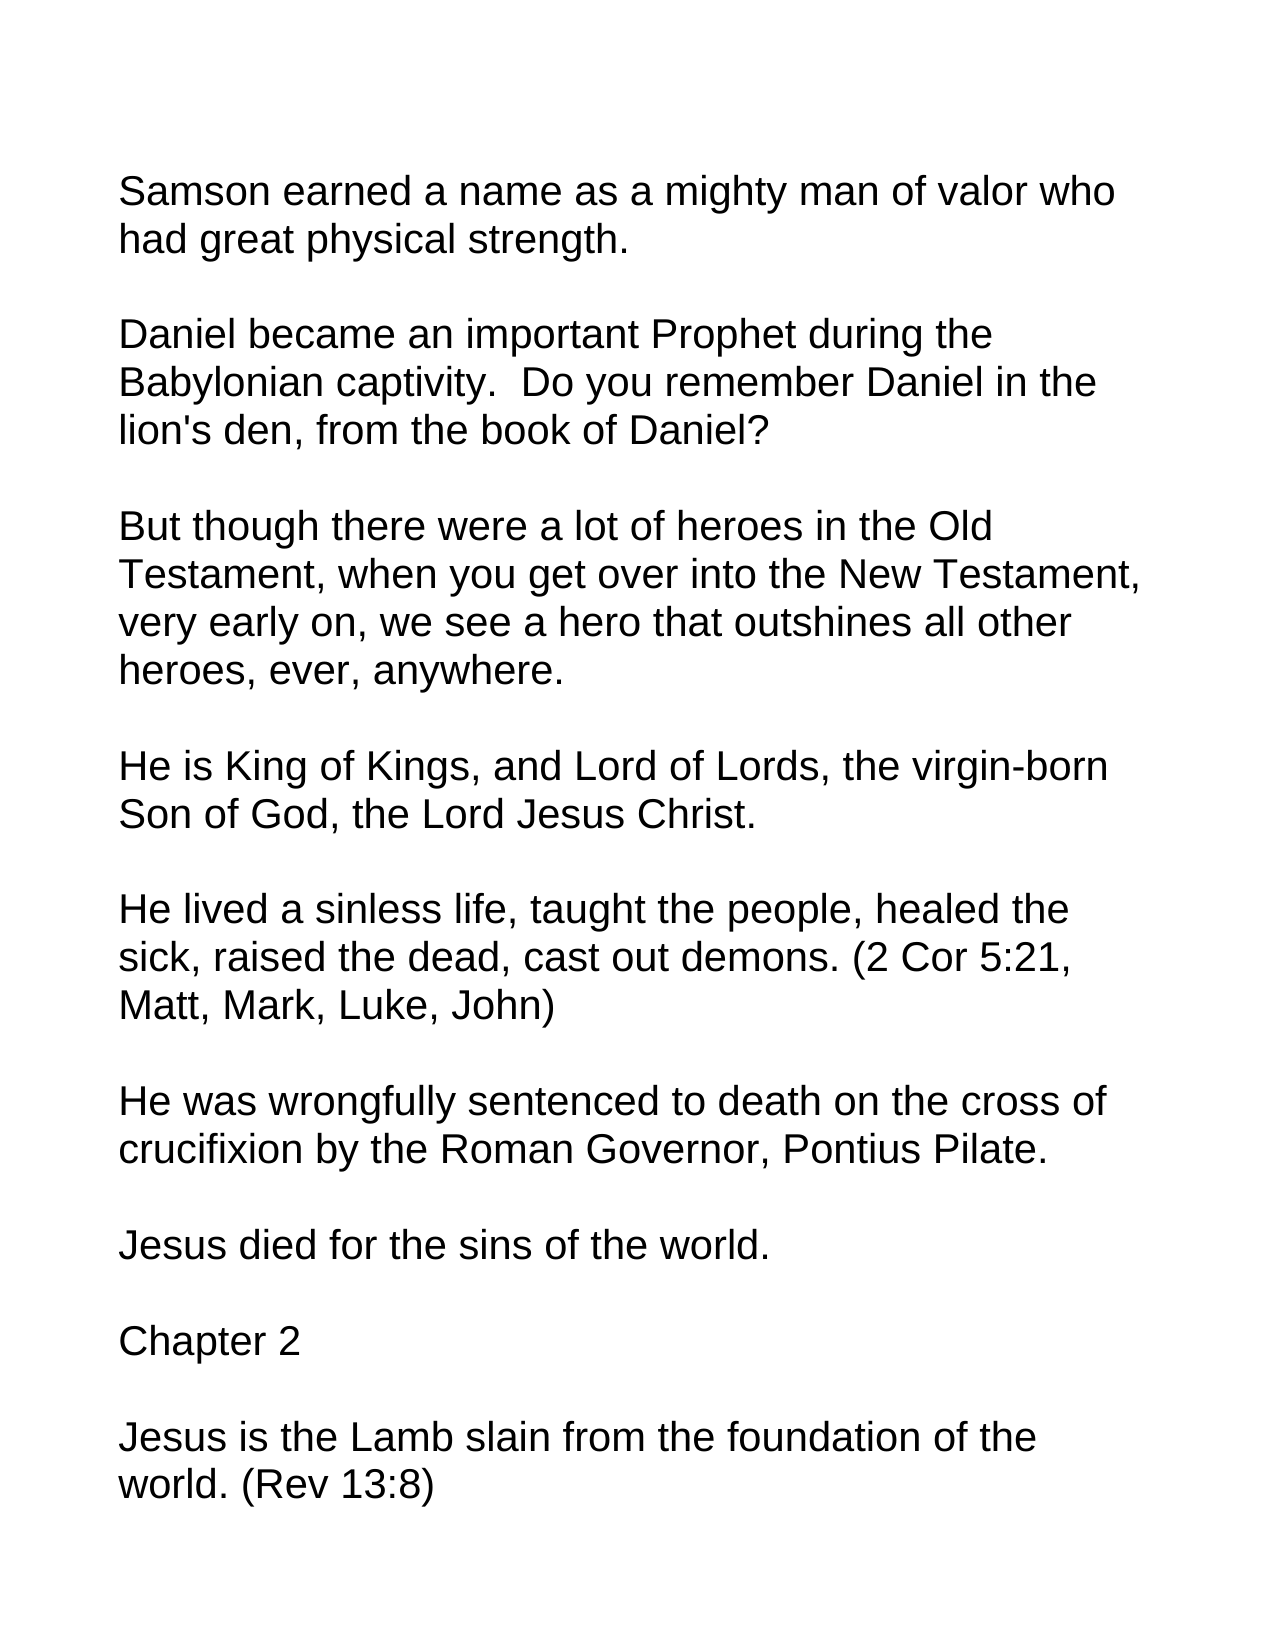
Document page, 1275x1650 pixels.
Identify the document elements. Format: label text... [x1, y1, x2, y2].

text He was wrongfully sentenced to death on the cross of crucifixion by the Roman Governor, Pontius Pilate. [118, 1076, 1157, 1172]
text Daniel became an important Prophet during the Babylonian captivity. Do you remember Daniel in the lion's den, from the book of Daniel? [118, 310, 1157, 453]
text Chapter 2 [118, 1316, 1157, 1364]
text Jesus is the Lamb slain from the foundation of the world. (Rev 13:8) [118, 1412, 1157, 1508]
text Jesus died for the sins of the world. [118, 1220, 1157, 1268]
text But though there were a lot of heroes in the Old Testament, when you get over into the New Testament, very early on, we see a hero that outshines all other heroes, ever, anywhere. [118, 501, 1157, 693]
text He lived a sinless life, taught the people, healed the sick, raised the dead, cast out demons. (2 Cor 5:21, Matt, Mark, Luke, John) [118, 885, 1157, 1028]
text Samson earned a name as a mighty man of valor who had great physical strength. [118, 166, 1157, 262]
text He is King of Kings, and Lord of Lords, the virgin-born Son of God, the Lord Jesus Christ. [118, 741, 1157, 837]
